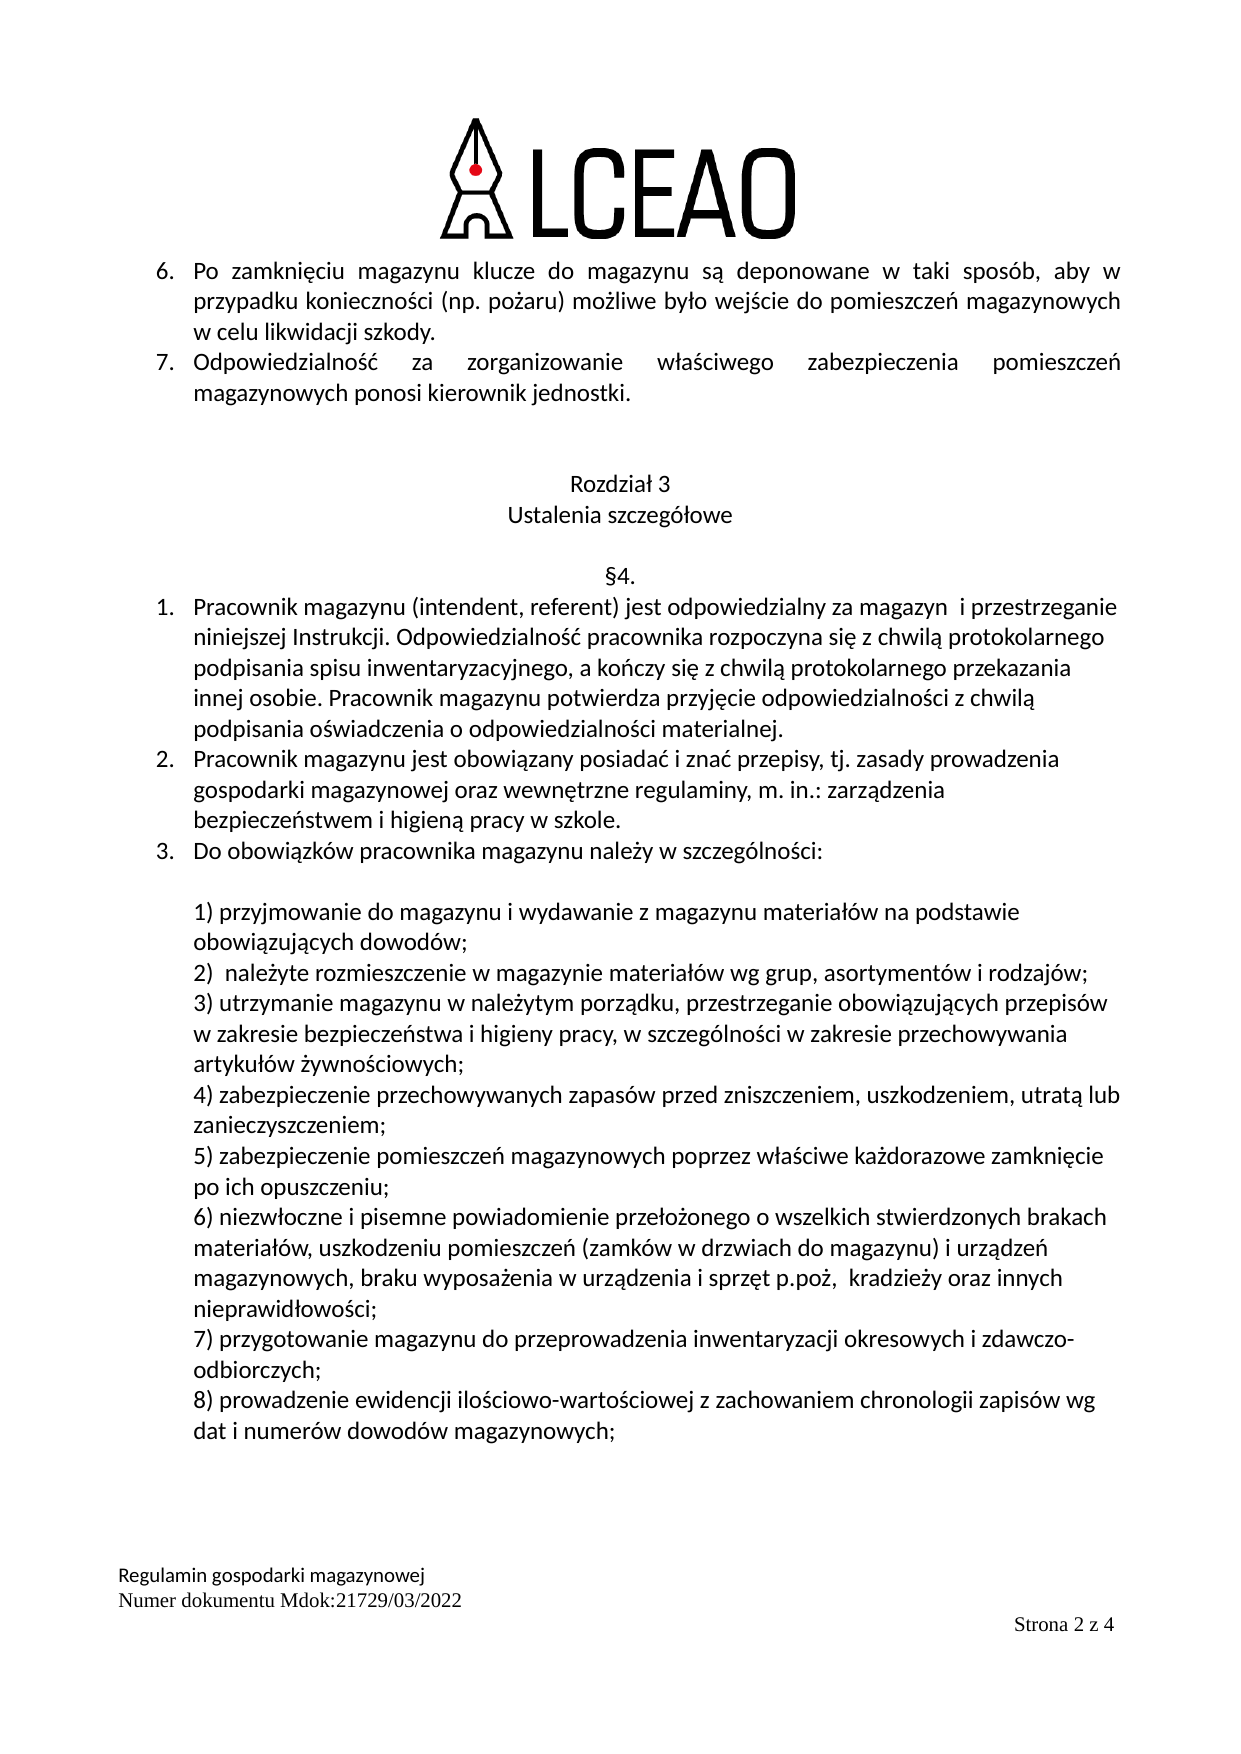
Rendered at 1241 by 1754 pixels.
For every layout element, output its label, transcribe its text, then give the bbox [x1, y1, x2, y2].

list 7) przygotowanie magazynu do przeprowadzenia inwentaryzacji okresowych i zdawczo- odbiorczych; [156, 1323, 1122, 1384]
list 6) niezwłoczne i pisemne powiadomienie przełożonego o wszelkich stwierdzonych brakach materiałów, uszkodzeniu pomieszczeń (zamków w drzwiach do magazynu) i urządzeń magazynowych, braku wyposażenia w urządzenia i sprzęt p.poż, kradzieży oraz innych nieprawidłowości; [156, 1201, 1122, 1323]
text §4. [118, 560, 1122, 591]
picture [118, 118, 1123, 255]
list Pracownik magazynu jest obowiązany posiadać i znać przepisy, tj. zasady prowadzenia gospodarki magazynowej oraz wewnętrzne regulaminy, m. in.: zarządzenia bezpieczeństwem i higieną pracy w szkole. [156, 743, 1122, 835]
text Ustalenia szczegółowe [118, 499, 1122, 530]
list Odpowiedzialność za zorganizowanie właściwego zabezpieczenia pomieszczeń magazynowych ponosi kierownik jednostki. [156, 347, 1122, 408]
list 2) należyte rozmieszczenie w magazynie materiałów wg grup, asortymentów i rodzajów; [156, 957, 1122, 987]
list Po zamknięciu magazynu klucze do magazynu są deponowane w taki sposób, aby w przypadku konieczności (np. pożaru) możliwe było wejście do pomieszczeń magazynowych w celu likwidacji szkody. [156, 255, 1122, 347]
text Rozdział 3 [118, 469, 1122, 499]
list 4) zabezpieczenie przechowywanych zapasów przed zniszczeniem, uszkodzeniem, utratą lub zanieczyszczeniem; [156, 1079, 1122, 1140]
list 3) utrzymanie magazynu w należytym porządku, przestrzeganie obowiązujących przepisów w zakresie bezpieczeństwa i higieny pracy, w szczególności w zakresie przechowywania artykułów żywnościowych; [156, 987, 1122, 1079]
list 1) przyjmowanie do magazynu i wydawanie z magazynu materiałów na podstawie obowiązujących dowodów; [156, 896, 1122, 957]
list Do obowiązków pracownika magazynu należy w szczególności: [156, 835, 1122, 865]
list 8) prowadzenie ewidencji ilościowo-wartościowej z zachowaniem chronologii zapisów wg dat i numerów dowodów magazynowych; [156, 1384, 1122, 1445]
list 5) zabezpieczenie pomieszczeń magazynowych poprzez właściwe każdorazowe zamknięcie po ich opuszczeniu; [156, 1140, 1122, 1201]
list Pracownik magazynu (intendent, referent) jest odpowiedzialny za magazyn i przestrzeganie niniejszej Instrukcji. Odpowiedzialność pracownika rozpoczyna się z chwilą protokolarnego podpisania spisu inwentaryzacyjnego, a kończy się z chwilą protokolarnego przekazania innej osobie. Pracownik magazynu potwierdza przyjęcie odpowiedzialności z chwilą podpisania oświadczenia o odpowiedzialności materialnej. [156, 591, 1122, 743]
